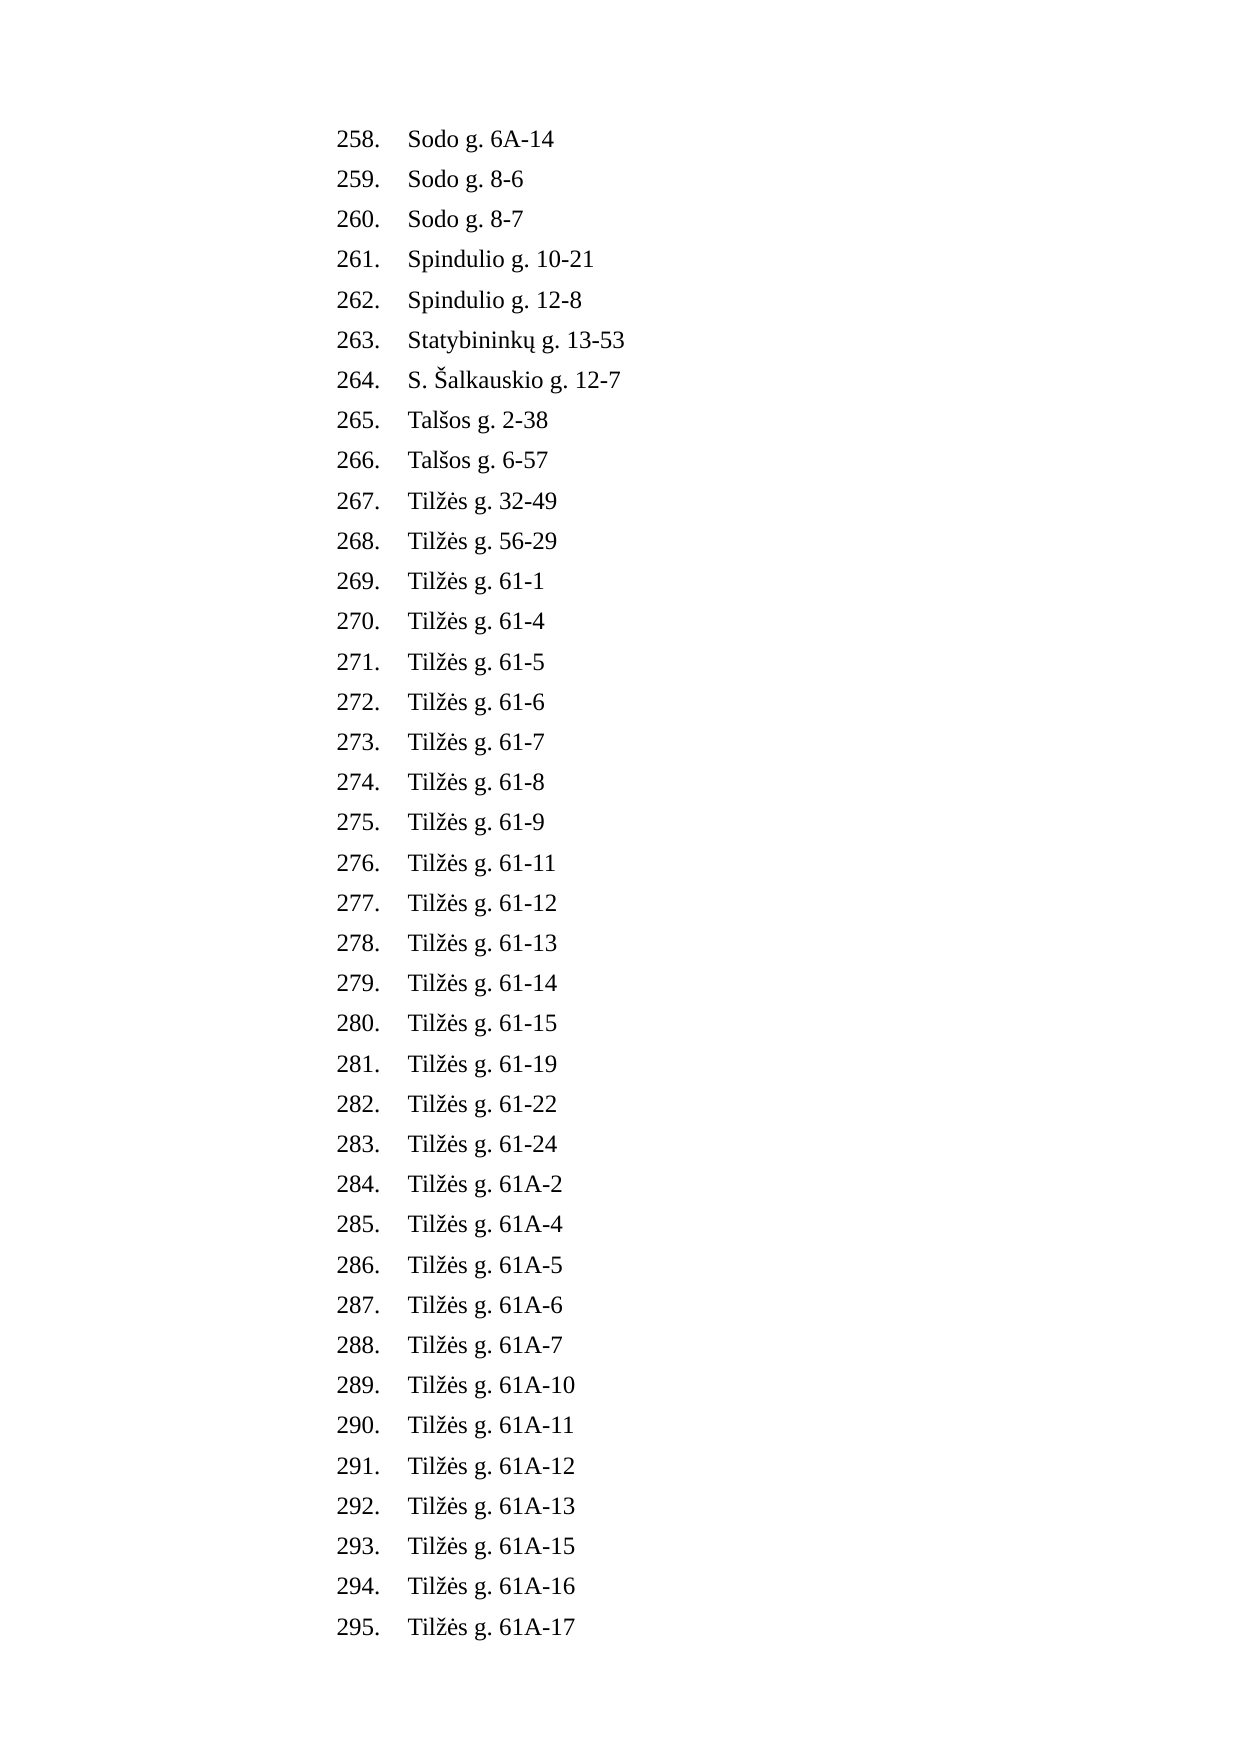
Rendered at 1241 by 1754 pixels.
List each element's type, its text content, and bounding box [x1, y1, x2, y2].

table_cell Tilžės g. 56-29 [402, 520, 1029, 560]
table_cell 264. [315, 359, 402, 399]
table_cell 267. [315, 480, 402, 520]
table_cell 287. [315, 1284, 402, 1324]
table_cell Spindulio g. 12-8 [402, 279, 1029, 319]
table_cell 270. [315, 601, 402, 641]
table_cell Tilžės g. 61A-17 [402, 1606, 1029, 1646]
table_cell Tilžės g. 61A-11 [402, 1405, 1029, 1445]
table_cell 284. [315, 1164, 402, 1204]
table_cell Sodo g. 8-7 [402, 199, 1029, 239]
table_cell 258. [315, 118, 402, 158]
table_cell 277. [315, 882, 402, 922]
table_cell 274. [315, 761, 402, 802]
table_cell Tilžės g. 61A-4 [402, 1204, 1029, 1244]
table_cell 293. [315, 1525, 402, 1566]
table_cell 273. [315, 721, 402, 761]
table_cell 276. [315, 842, 402, 882]
table_cell Tilžės g. 61-11 [402, 842, 1029, 882]
table_cell Tilžės g. 61A-13 [402, 1485, 1029, 1525]
table_cell Tilžės g. 61A-7 [402, 1324, 1029, 1364]
table_cell Tilžės g. 61-12 [402, 882, 1029, 922]
table_cell Talšos g. 6-57 [402, 440, 1029, 480]
table_cell Tilžės g. 61A-6 [402, 1284, 1029, 1324]
table_cell 283. [315, 1123, 402, 1163]
table_cell 281. [315, 1043, 402, 1083]
table_cell 272. [315, 681, 402, 721]
table_cell 275. [315, 802, 402, 842]
table_cell Tilžės g. 61-14 [402, 963, 1029, 1003]
table_cell 262. [315, 279, 402, 319]
table_cell Tilžės g. 61-9 [402, 802, 1029, 842]
table_cell Tilžės g. 61-19 [402, 1043, 1029, 1083]
table_cell 282. [315, 1083, 402, 1123]
table_cell Tilžės g. 61-6 [402, 681, 1029, 721]
table_cell 265. [315, 400, 402, 440]
table_cell Tilžės g. 61-22 [402, 1083, 1029, 1123]
table_cell 294. [315, 1566, 402, 1606]
table_cell 269. [315, 560, 402, 601]
table_cell Sodo g. 8-6 [402, 158, 1029, 198]
table_cell 295. [315, 1606, 402, 1646]
table_cell S. Šalkauskio g. 12-7 [402, 359, 1029, 399]
table_cell 286. [315, 1244, 402, 1284]
table_cell Tilžės g. 61-13 [402, 922, 1029, 962]
table_cell 261. [315, 239, 402, 279]
table_cell 291. [315, 1445, 402, 1485]
table_cell 290. [315, 1405, 402, 1445]
table_cell Talšos g. 2-38 [402, 400, 1029, 440]
table_cell 285. [315, 1204, 402, 1244]
table_cell Tilžės g. 32-49 [402, 480, 1029, 520]
table_cell 288. [315, 1324, 402, 1364]
table_cell Tilžės g. 61-7 [402, 721, 1029, 761]
table_cell Tilžės g. 61-8 [402, 761, 1029, 802]
table_cell 289. [315, 1365, 402, 1405]
table_cell Tilžės g. 61A-12 [402, 1445, 1029, 1485]
table_cell Tilžės g. 61-1 [402, 560, 1029, 601]
table_cell 266. [315, 440, 402, 480]
table_cell 260. [315, 199, 402, 239]
table_cell Tilžės g. 61-5 [402, 641, 1029, 681]
table_cell Tilžės g. 61A-15 [402, 1525, 1029, 1566]
table_cell Tilžės g. 61-4 [402, 601, 1029, 641]
table_cell 280. [315, 1003, 402, 1043]
table_cell Tilžės g. 61A-5 [402, 1244, 1029, 1284]
table_cell 279. [315, 963, 402, 1003]
table_cell Tilžės g. 61A-16 [402, 1566, 1029, 1606]
table_cell 259. [315, 158, 402, 198]
table_cell 268. [315, 520, 402, 560]
table_cell 271. [315, 641, 402, 681]
table_cell Sodo g. 6A-14 [402, 118, 1029, 158]
table_cell 263. [315, 319, 402, 359]
table_cell Tilžės g. 61A-10 [402, 1365, 1029, 1405]
table_cell 292. [315, 1485, 402, 1525]
table_cell Statybininkų g. 13-53 [402, 319, 1029, 359]
table_cell Spindulio g. 10-21 [402, 239, 1029, 279]
table_cell 278. [315, 922, 402, 962]
table_cell Tilžės g. 61-15 [402, 1003, 1029, 1043]
table_cell Tilžės g. 61-24 [402, 1123, 1029, 1163]
table_cell Tilžės g. 61A-2 [402, 1164, 1029, 1204]
